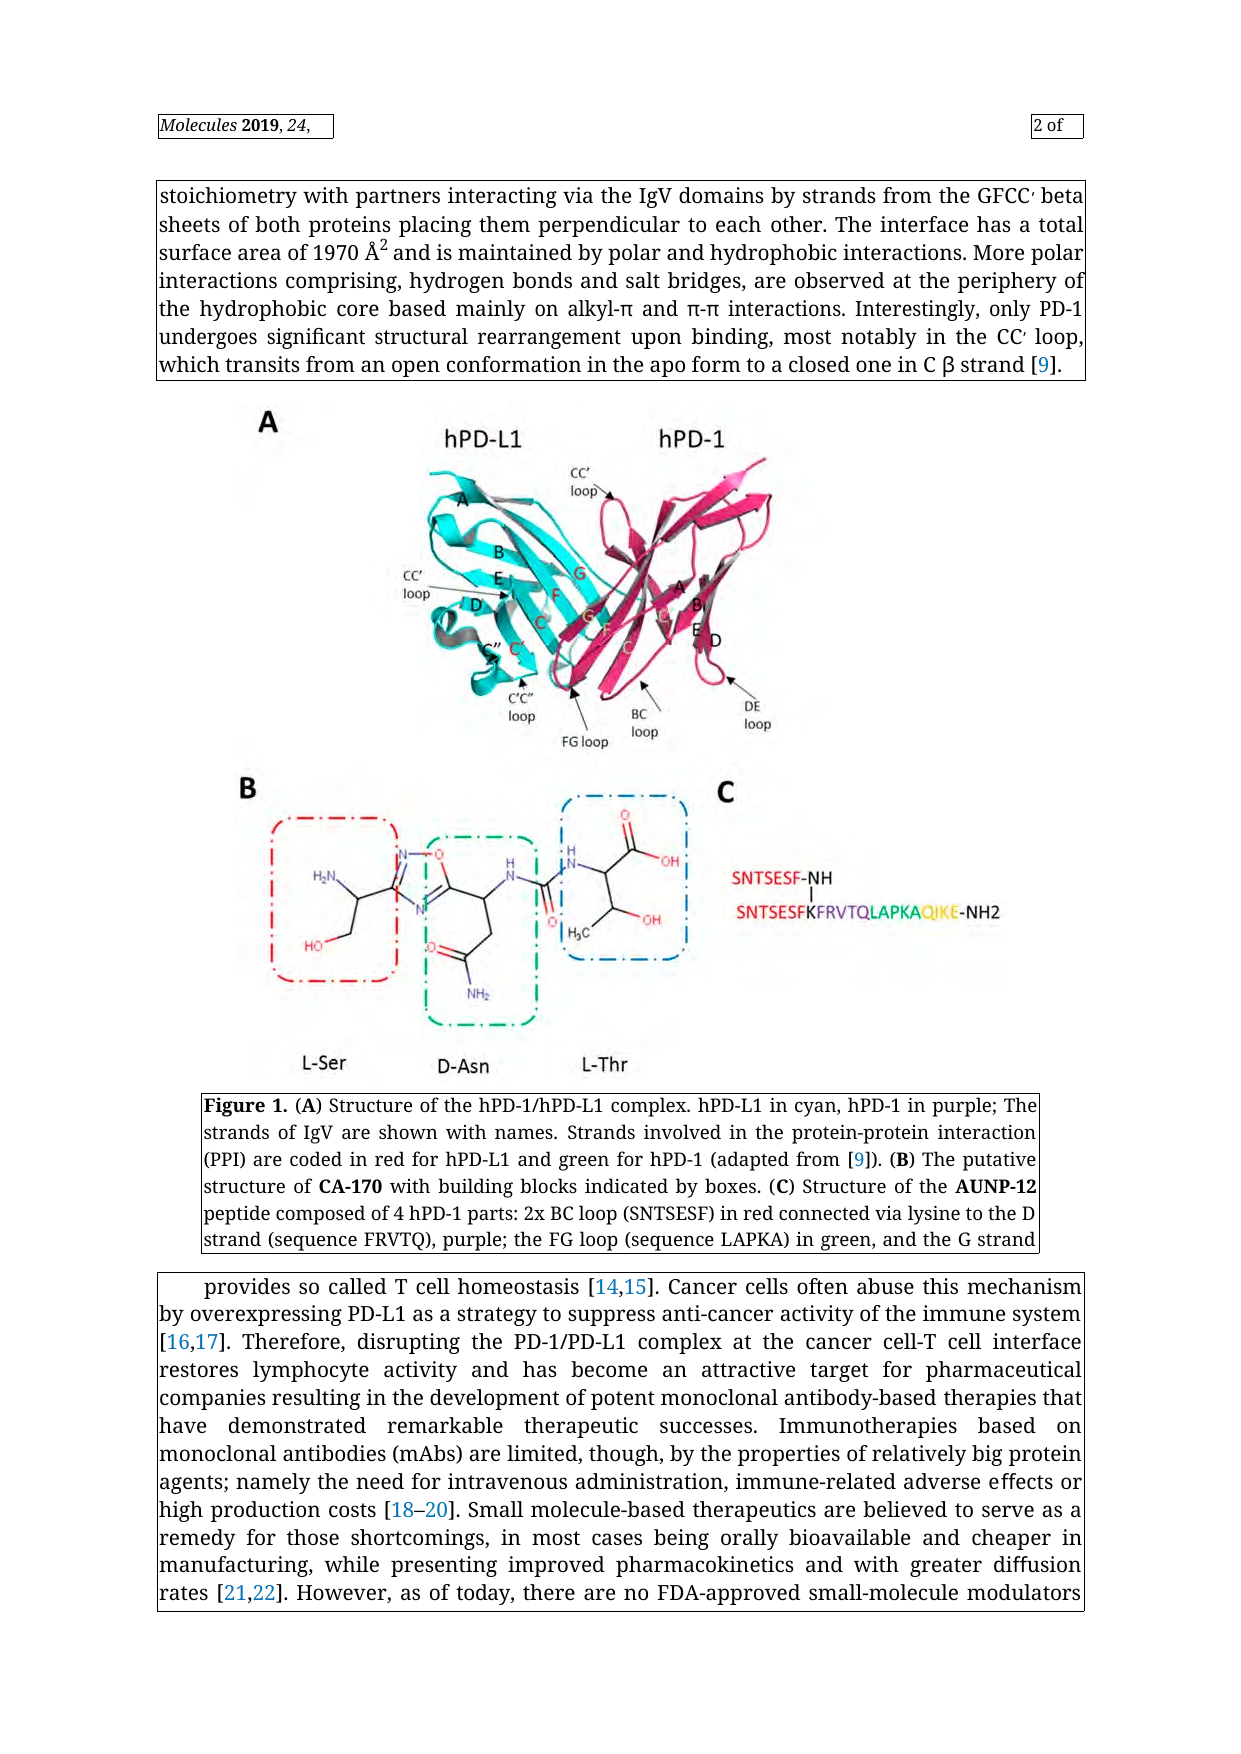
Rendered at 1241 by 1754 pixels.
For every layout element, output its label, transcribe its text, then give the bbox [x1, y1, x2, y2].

picture [233, 402, 1007, 1082]
text Physiologically, the PD-1/PD-L1 complex negatively regulates the immune response and provides so called T cell homeostasis [14,15]. Cancer cells often abuse this mechanism by overexpressing PD-L1 as a strategy to suppress anti-cancer activity of the immune system [16,17]. Therefore, disrupting the PD-1/PD-L1 complex at the cancer cell-T cell interface restores lymphocyte activity and has become an attractive target for pharmaceutical companies resulting in the development of potent monoclonal antibody-based therapies that have demonstrated remarkable therapeutic successes. Immunotherapies based on monoclonal antibodies (mAbs) are limited, though, by the properties of relatively big protein agents; namely the need for intravenous administration, immune-related adverse effects or high production costs [18–20]. Small molecule-based therapeutics are believed to serve as a remedy for those shortcomings, in most cases being orally bioavailable and cheaper in manufacturing, while presenting improved pharmacokinetics and with greater diffusion rates [21,22]. However, as of today, there are no FDA-approved small-molecule modulators for the PD-1/PD-L1. [159, 1273, 1082, 1611]
text stoichiometry with partners interacting via the IgV domains by strands from the GFCC, beta sheets of both proteins placing them perpendicular to each other. The interface has a total surface area of 1970 Å2 and is maintained by polar and hydrophobic interactions. More polar interactions comprising, hydrogen bonds and salt bridges, are observed at the periphery of the hydrophobic core based mainly on alkyl-π and π-π interactions. Interestingly, only PD-1 undergoes significant structural rearrangement upon binding, most notably in the CC, loop, which transits from an open conformation in the apo form to a closed one in C β strand [9]. [158, 181, 1083, 378]
text Figure 1. (A) Structure of the hPD-1/hPD-L1 complex. hPD-L1 in cyan, hPD-1 in purple; The strands of IgV are shown with names. Strands involved in the protein-protein interaction (PPI) are coded in red for hPD-L1 and green for hPD-1 (adapted from [9]). (B) The putative structure of CA-170 with building blocks indicated by boxes. (C) Structure of the AUNP-12 peptide composed of 4 hPD-1 parts: 2x BC loop (SNTSESF) in red connected via lysine to the D strand (sequence FRVTQ), purple; the FG loop (sequence LAPKA) in green, and the G strand (sequence QIKE), orange. [203, 1094, 1037, 1253]
text Molecules 2019, 24, 2804 [159, 115, 333, 138]
text 2 of 13 [1033, 115, 1083, 138]
